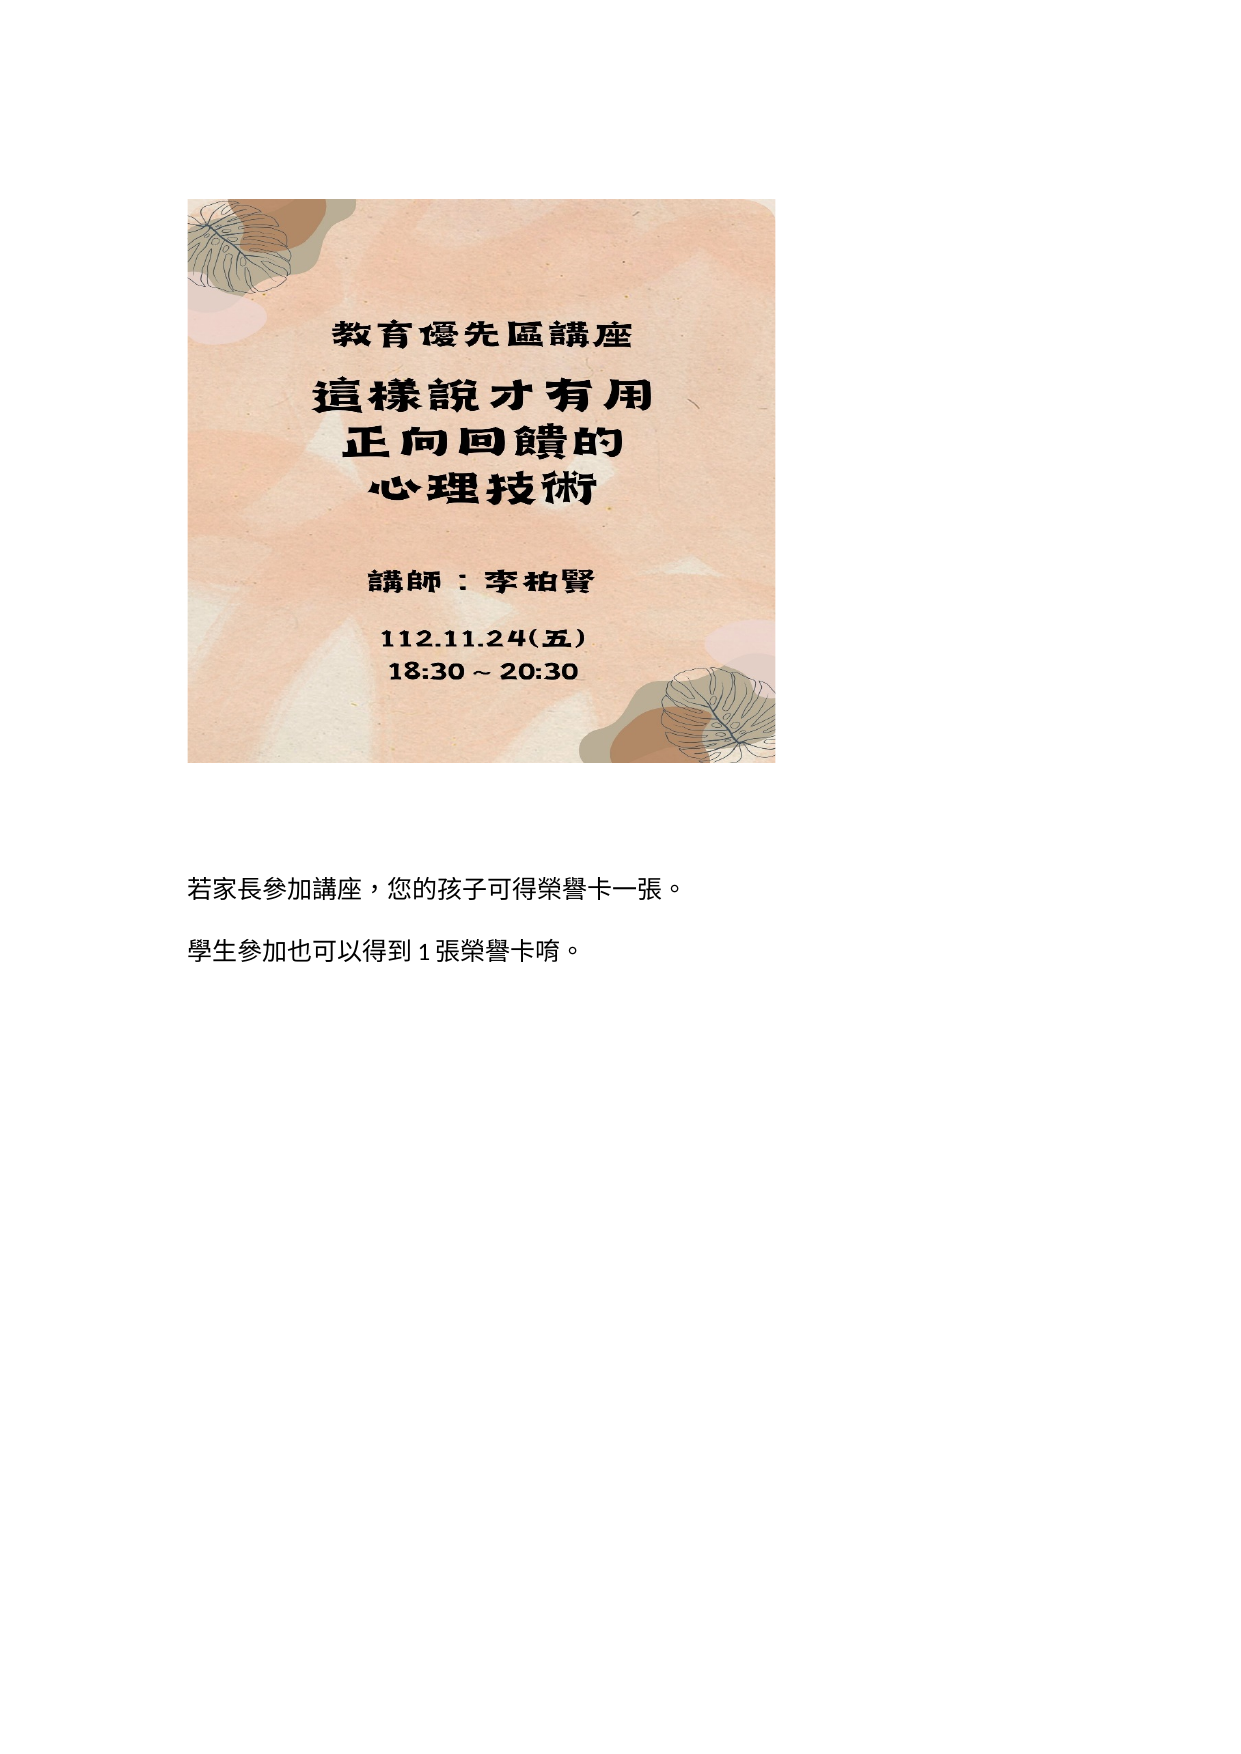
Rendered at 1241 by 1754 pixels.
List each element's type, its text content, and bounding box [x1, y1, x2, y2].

text 學生參加也可以得到1張榮譽卡唷。 [187, 908, 1053, 971]
text 若家長參加講座，您的孩子可得榮譽卡一張。 [187, 846, 1053, 908]
